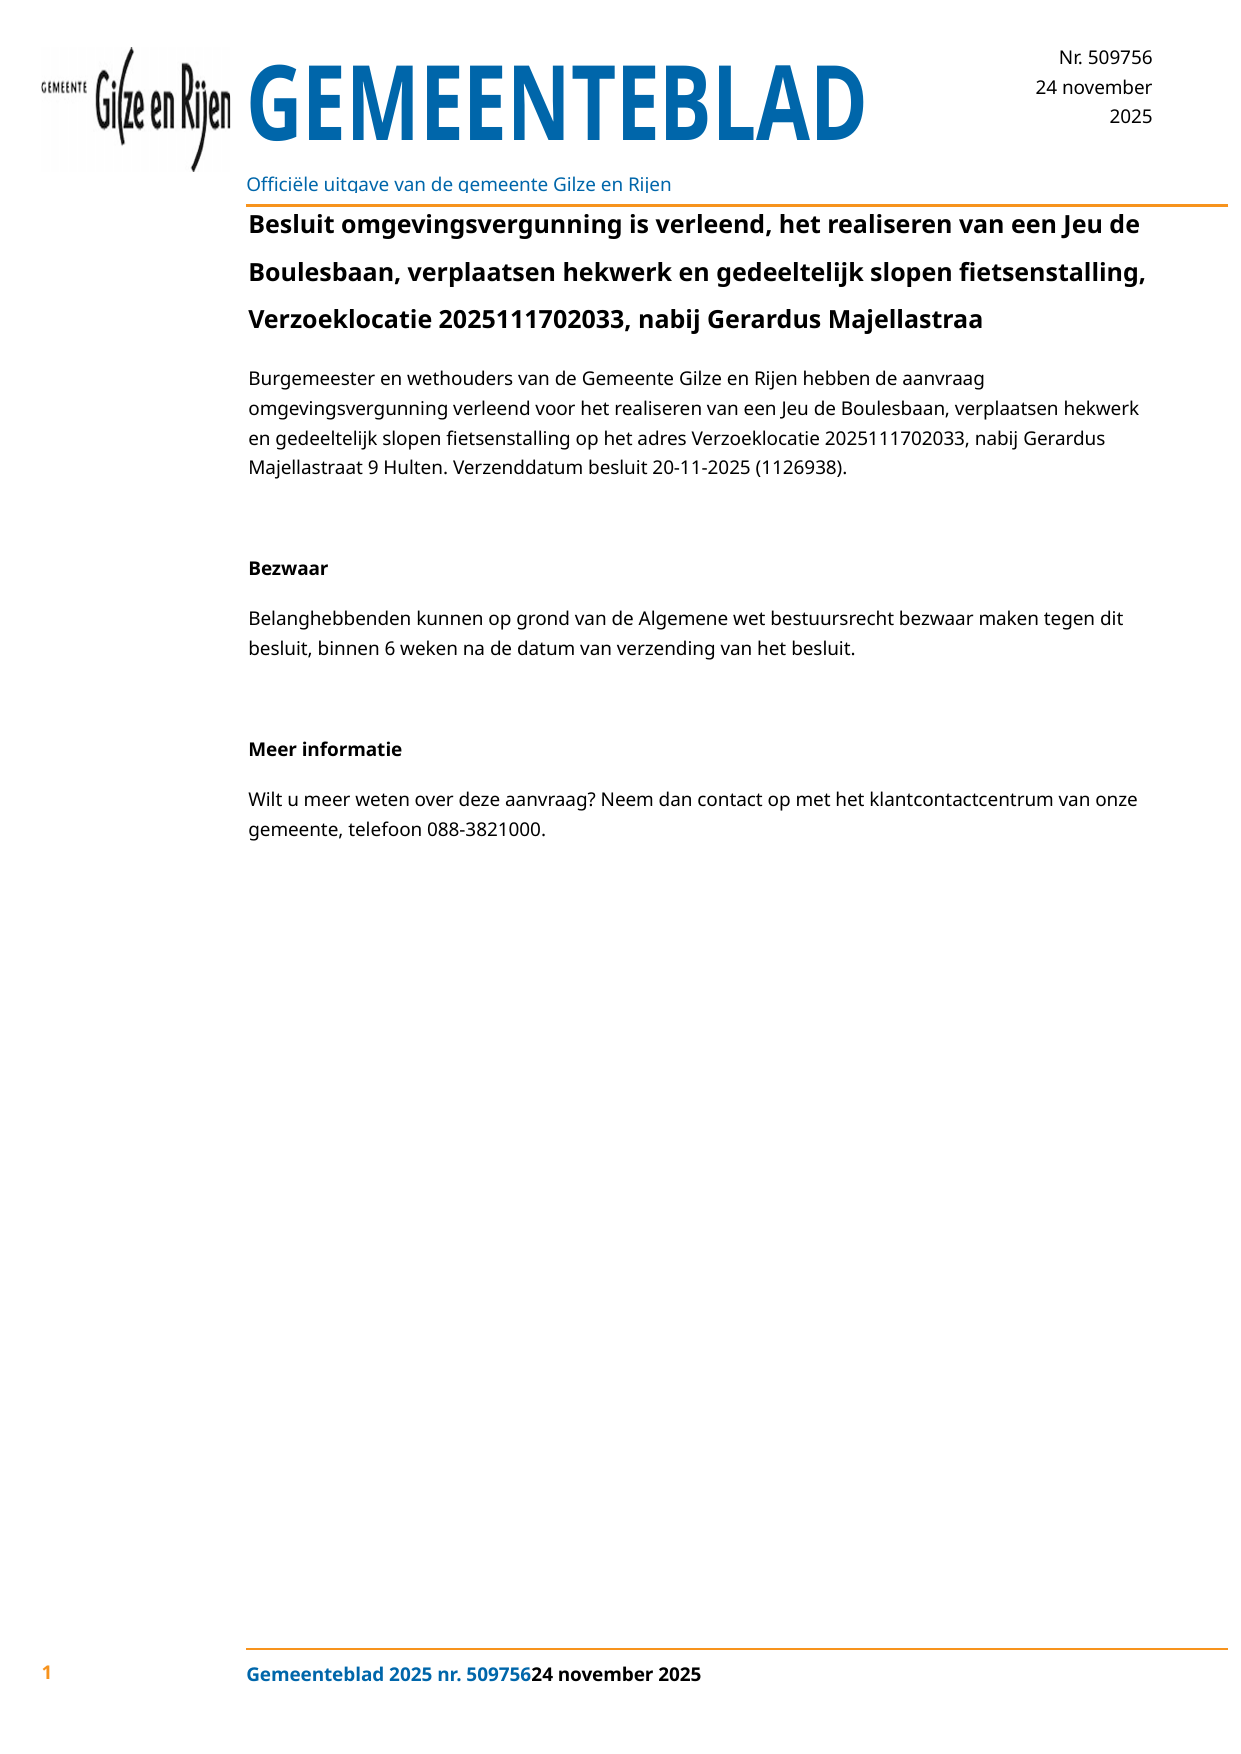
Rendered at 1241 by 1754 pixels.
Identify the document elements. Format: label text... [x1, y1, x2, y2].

text Besluit omgevingsvergunning is verleend, het realiseren van een Jeu de Boulesbaan, verplaatsen hekwerk en gedeeltelijk slopen fietsenstalling, Verzoeklocatie 2025111702033, nabij Gerardus Majellastraa [248, 207, 1152, 336]
text Belanghebbenden kunnen op grond van de Algemene wet bestuursrecht bezwaar maken tegen dit besluit, binnen 6 weken na de datum van verzending van het besluit. [248, 606, 1152, 661]
text Meer informatie [248, 736, 1152, 762]
text Wilt u meer weten over deze aanvraag? Neem dan contact op met het klantcontactcentrum van onze gemeente, telefoon 088-3821000. [248, 786, 1152, 842]
text Bezwaar [248, 555, 1152, 581]
text Burgemeester en wethouders van de Gemeente Gilze en Rijen hebben de aanvraag omgevingsvergunning verleend voor het realiseren van een Jeu de Boulesbaan, verplaatsen hekwerk en gedeeltelijk slopen fietsenstalling op het adres Verzoeklocatie 2025111702033, nabij Gerardus Majellastraat 9 Hulten. Verzenddatum besluit 20-11-2025 (1126938). [248, 366, 1152, 480]
picture [41, 47, 231, 172]
